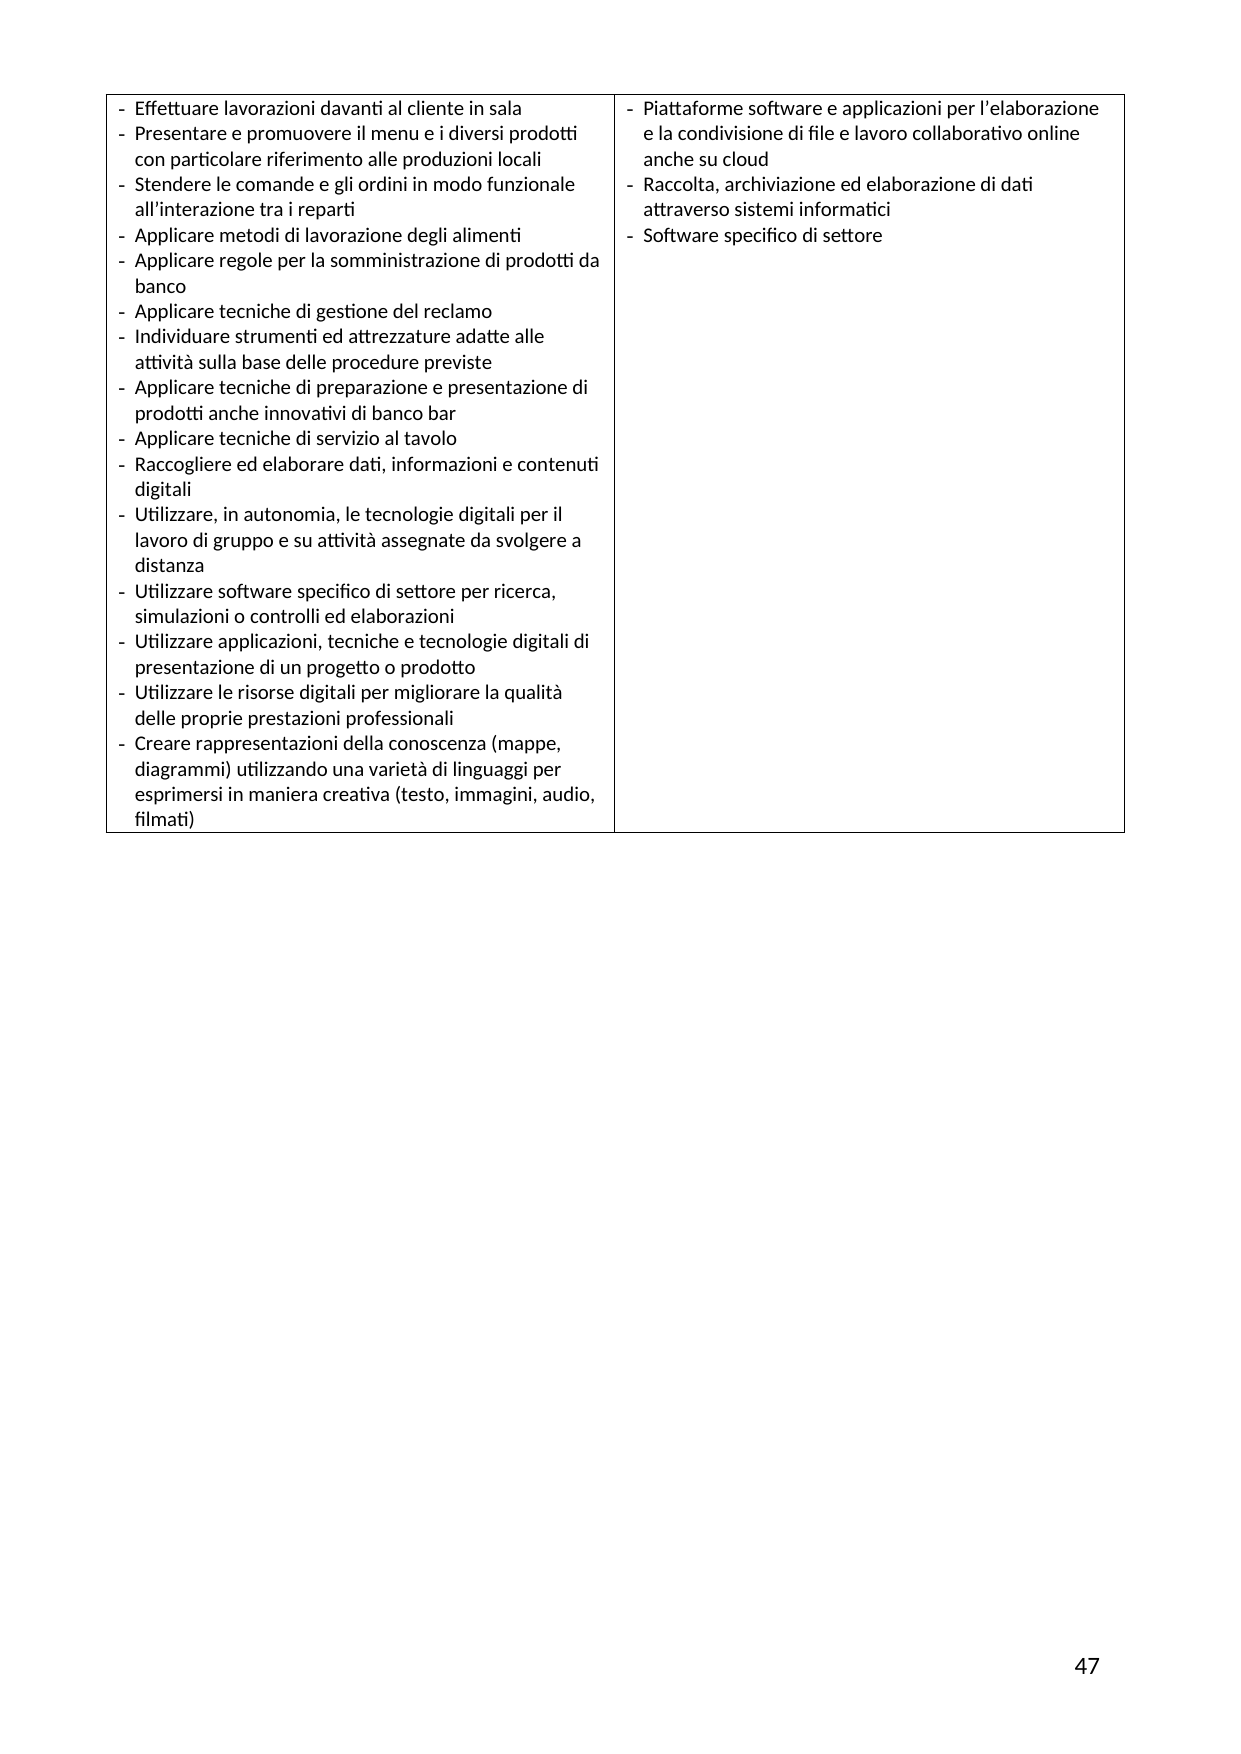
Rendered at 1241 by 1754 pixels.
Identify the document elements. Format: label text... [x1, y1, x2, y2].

table_cell Piattaforme software e applicazioni per l’elaborazione e la condivisione di file e lavoro collaborativo online anche su cloud Raccolta, archiviazione ed elaborazione di dati attraverso sistemi informatici Software specifico di settore [615, 95, 1124, 832]
table_cell Effettuare lavorazioni davanti al cliente in sala Presentare e promuovere il menu e i diversi prodotti con particolare riferimento alle produzioni locali Stendere le comande e gli ordini in modo funzionale all’interazione tra i reparti Applicare metodi di lavorazione degli alimenti Applicare regole per la somministrazione di prodotti da banco Applicare tecniche di gestione del reclamo Individuare strumenti ed attrezzature adatte alle attività sulla base delle procedure previste Applicare tecniche di preparazione e presentazione di prodotti anche innovativi di banco bar Applicare tecniche di servizio al tavolo Raccogliere ed elaborare dati, informazioni e contenuti digitali Utilizzare, in autonomia, le tecnologie digitali per il lavoro di gruppo e su attività assegnate da svolgere a distanza Utilizzare software specifico di settore per ricerca, simulazioni o controlli ed elaborazioni Utilizzare applicazioni, tecniche e tecnologie digitali di presentazione di un progetto o prodotto Utilizzare le risorse digitali per migliorare la qualità delle proprie prestazioni professionali Creare rappresentazioni della conoscenza (mappe, diagrammi) utilizzando una varietà di linguaggi per esprimersi in maniera creativa (testo, immagini, audio, filmati) [107, 95, 614, 832]
